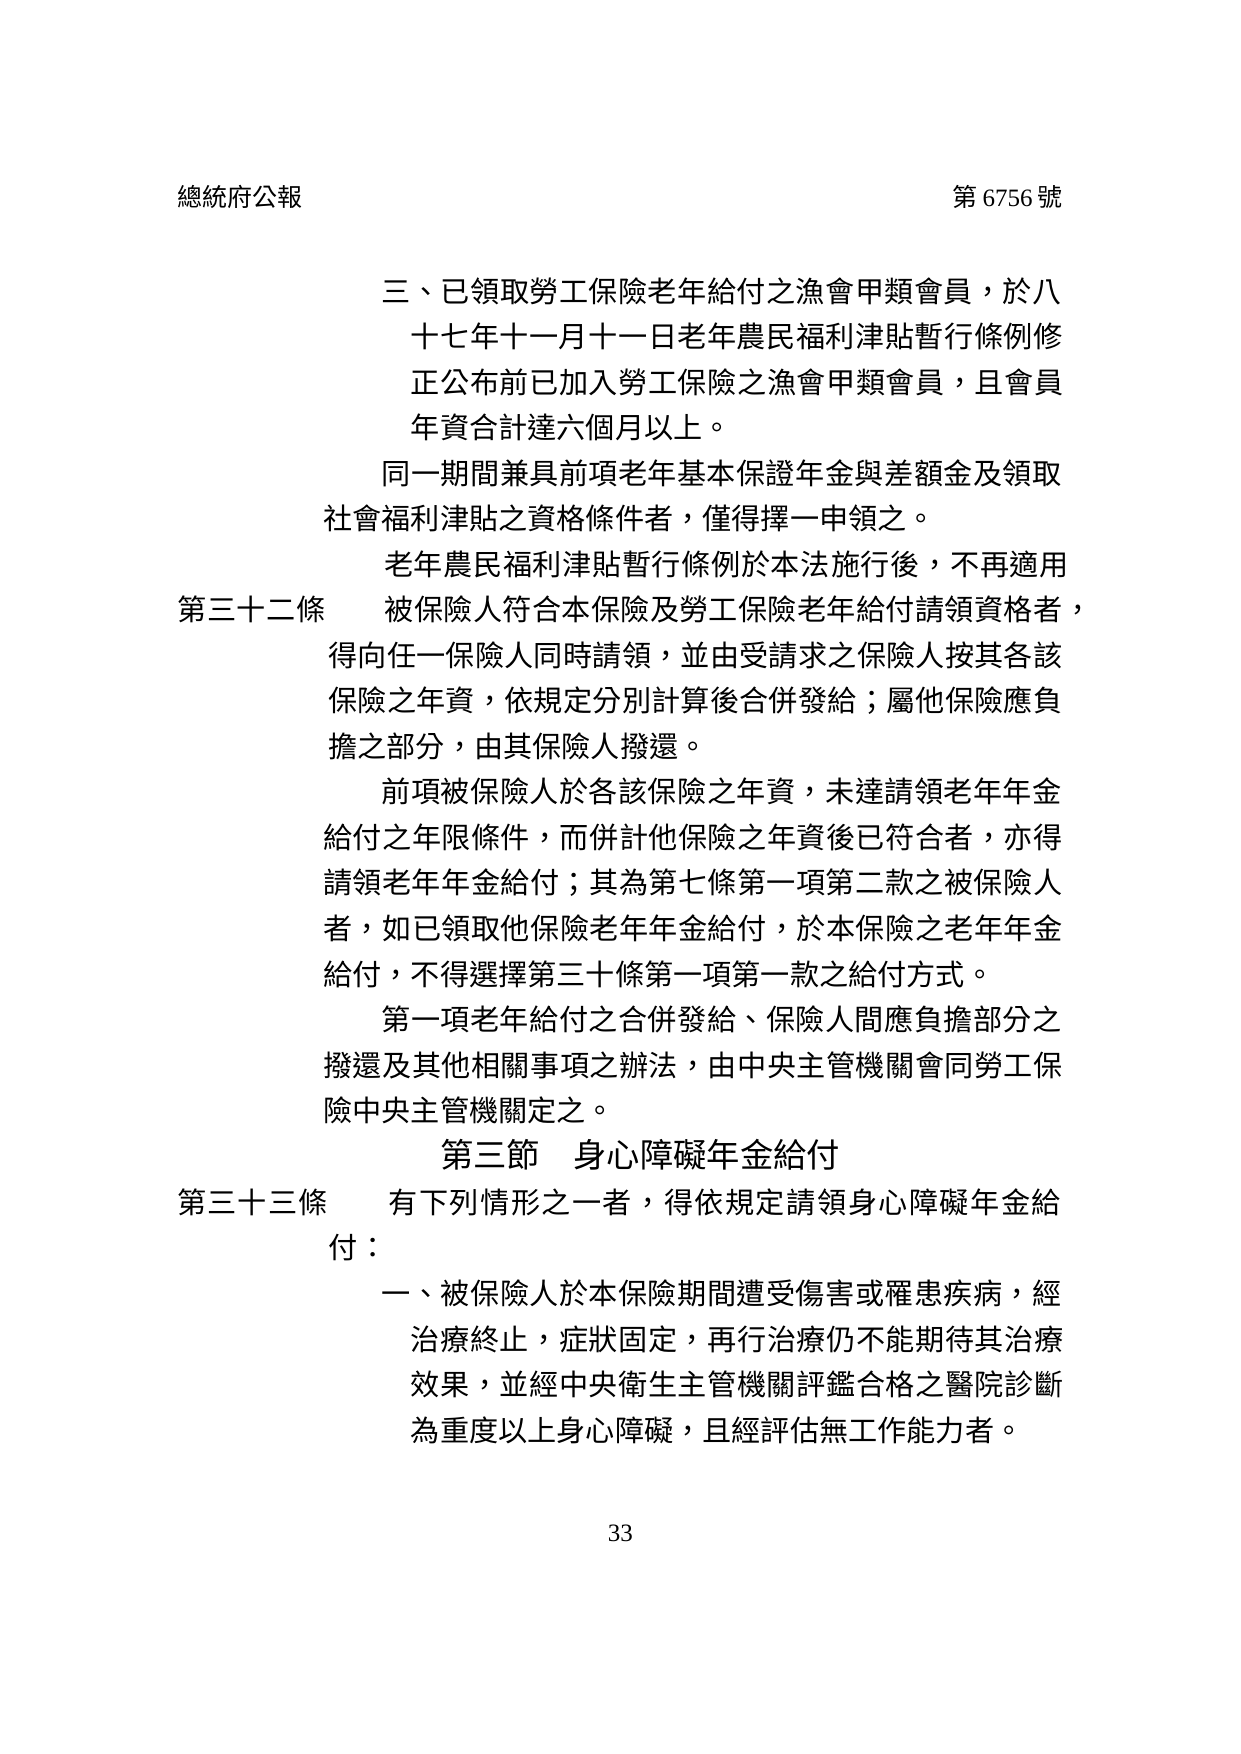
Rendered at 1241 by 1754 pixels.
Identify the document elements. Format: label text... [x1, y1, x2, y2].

text 老年農民福利津貼暫行條例於本法施行後，不再適用。 [323, 539, 1063, 584]
text 第三節 身心障礙年金給付 [440, 1131, 1063, 1177]
text 第三十二條 被保險人符合本保險及勞工保險老年給付請領資格者，得向任一保險人同時請領，並由受請求之保險人按其各該保險之年資，依規定分別計算後合併發給；屬他保險應負擔之部分，由其保險人撥還。 [177, 584, 1063, 767]
text 一、被保險人於本保險期間遭受傷害或罹患疾病，經治療終止，症狀固定，再行治療仍不能期待其治療效果，並經中央衛生主管機關評鑑合格之醫院診斷為重度以上身心障礙，且經評估無工作能力者。 [381, 1268, 1063, 1450]
text 前項被保險人於各該保險之年資，未達請領老年年金給付之年限條件，而併計他保險之年資後已符合者，亦得請領老年年金給付；其為第七條第一項第二款之被保險人者，如已領取他保險老年年金給付，於本保險之老年年金給付，不得選擇第三十條第一項第一款之給付方式。 [323, 767, 1063, 994]
text 同一期間兼具前項老年基本保證年金與差額金及領取社會福利津貼之資格條件者，僅得擇一申領之。 [323, 448, 1063, 539]
text 第三十三條 有下列情形之一者，得依規定請領身心障礙年金給付： [177, 1177, 1063, 1268]
text 三、已領取勞工保險老年給付之漁會甲類會員，於八十七年十一月十一日老年農民福利津貼暫行條例修正公布前已加入勞工保險之漁會甲類會員，且會員年資合計達六個月以上。 [381, 266, 1063, 448]
text 第一項老年給付之合併發給、保險人間應負擔部分之撥還及其他相關事項之辦法，由中央主管機關會同勞工保險中央主管機關定之。 [323, 994, 1063, 1131]
